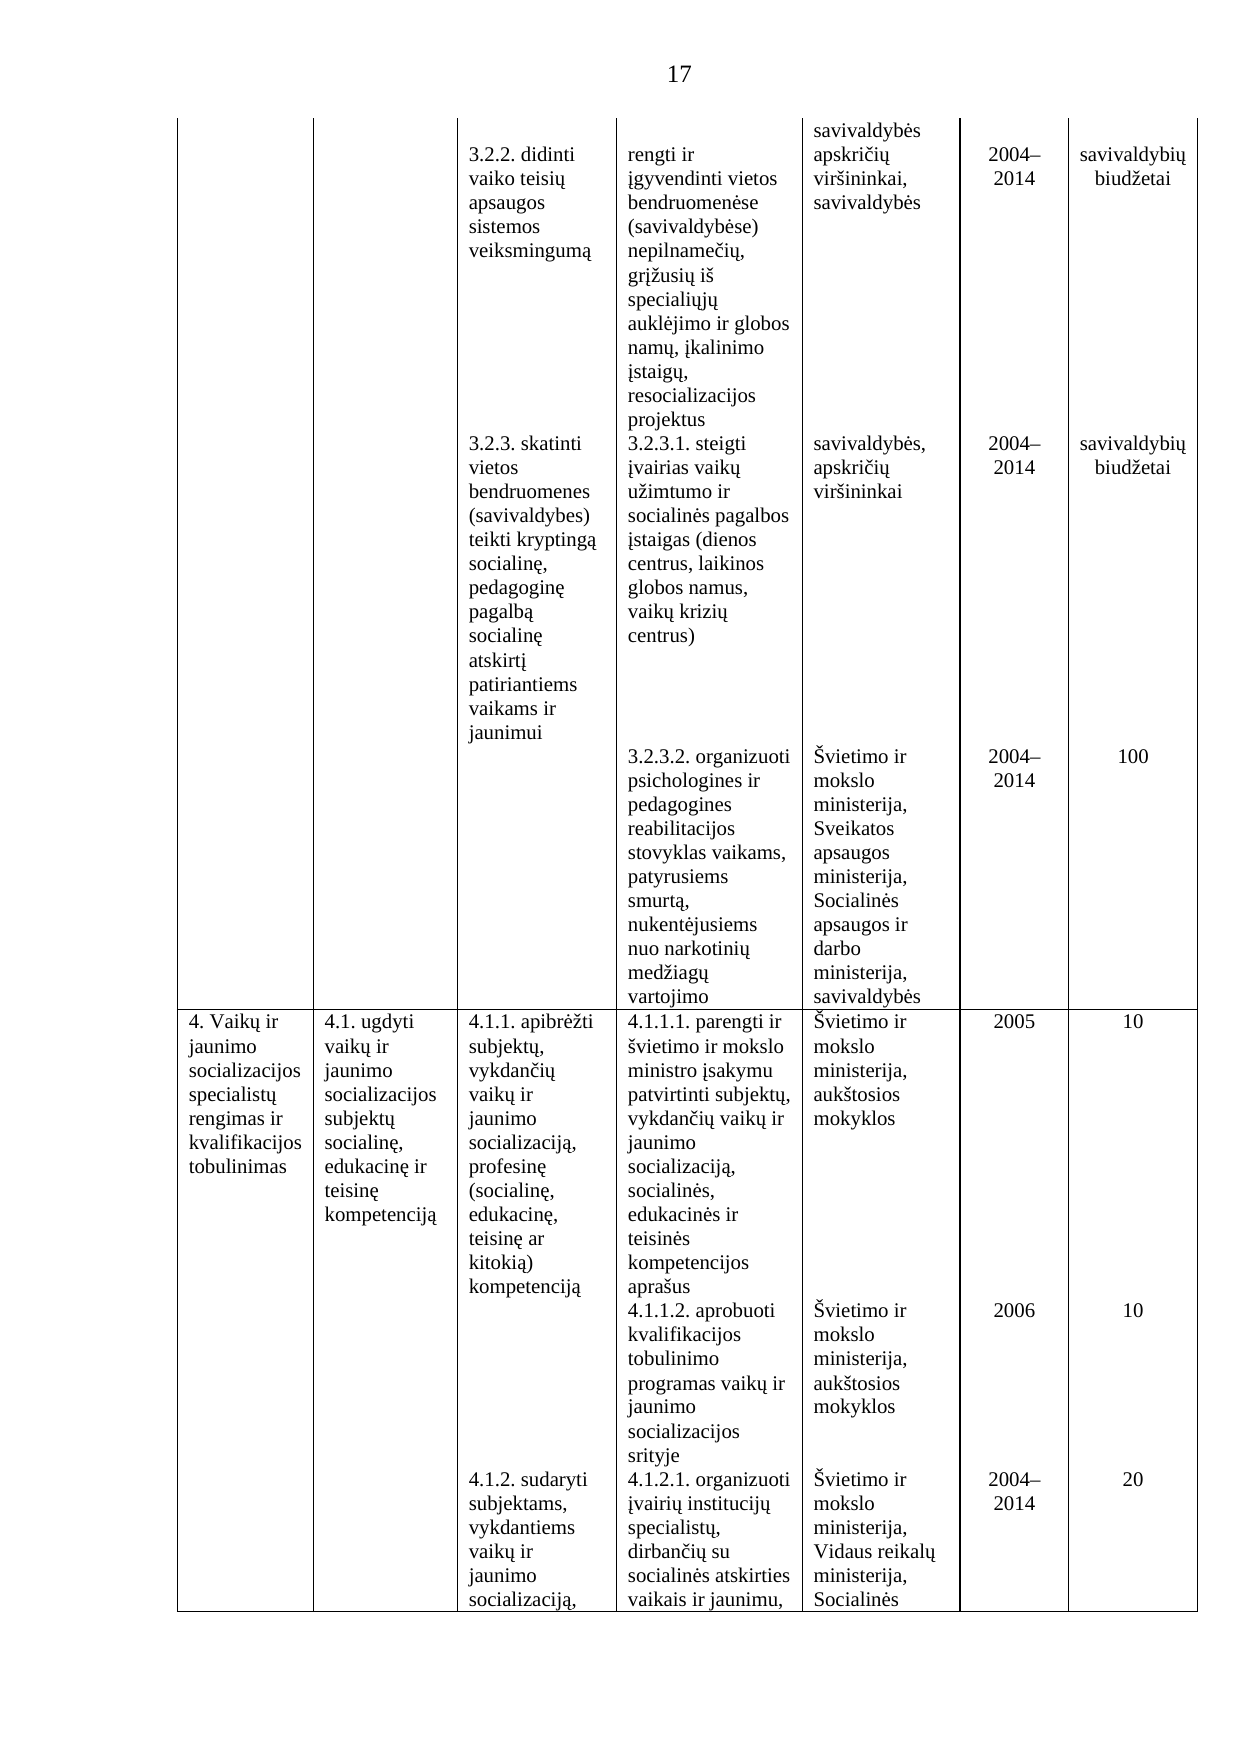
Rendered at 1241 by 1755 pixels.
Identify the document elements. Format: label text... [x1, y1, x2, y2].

table_cell Švietimo ir mokslo ministerija, aukštosios mokyklos [803, 1010, 959, 1298]
table_cell 3.2.2. didinti vaiko teisių apsaugos sistemos veiksmingumą [458, 142, 616, 431]
table_cell 10 [1069, 1298, 1197, 1467]
table_cell 2004–2014 [961, 431, 1068, 744]
table_cell 2005 [961, 1010, 1068, 1298]
table_cell 3.2.3. skatinti vietos bendruomenes (savivaldybes) teikti kryptingą socialinę, pedagoginę pagalbą socialinę atskirtį patiriantiems vaikams ir jaunimui [458, 431, 616, 744]
table_cell [458, 118, 616, 142]
table_cell 10 [1069, 1010, 1197, 1298]
table_cell 2004–2014 [961, 744, 1068, 1008]
table_cell 4.1.2.1. organizuoti įvairių institucijų specialistų, dirbančių su socialinės atskirties vaikais ir jaunimu, [617, 1467, 802, 1611]
table_cell Švietimo ir mokslo ministerija, Vidaus reikalų ministerija, Socialinės [803, 1467, 959, 1611]
table_cell [178, 1298, 313, 1467]
table_cell [178, 142, 313, 431]
table_cell [178, 431, 313, 744]
table_cell [314, 142, 457, 431]
table_cell 4.1.1.2. aprobuoti kvalifikacijos tobulinimo programas vaikų ir jaunimo socializacijos srityje [617, 1298, 802, 1467]
table_cell [314, 431, 457, 744]
table_cell 2004–2014 [961, 142, 1068, 431]
table_cell Švietimo ir mokslo ministerija, Sveikatos apsaugos ministerija, Socialinės apsaugos ir darbo ministerija, savivaldybės [803, 744, 959, 1008]
table_cell 3.2.3.2. organizuoti psichologines ir pedagogines reabilitacijos stovyklas vaikams, patyrusiems smurtą, nukentėjusiems nuo narkotinių medžiagų vartojimo [617, 744, 802, 1008]
table_cell 4.1. ugdyti vaikų ir jaunimo socializacijos subjektų socialinę, edukacinę ir teisinę kompetenciją [314, 1010, 457, 1298]
table_cell [458, 744, 616, 1008]
table_cell 100 [1069, 744, 1197, 1008]
table_cell [314, 744, 457, 1008]
table_cell [314, 1298, 457, 1467]
table_cell savivaldybių biudžetai [1069, 142, 1197, 431]
table_cell [617, 118, 802, 142]
table_cell savivaldybės [803, 118, 959, 142]
table_cell Švietimo ir mokslo ministerija, aukštosios mokyklos [803, 1298, 959, 1467]
table_cell [178, 1467, 313, 1611]
table_cell 2004–2014 [961, 1467, 1068, 1611]
table_cell 20 [1069, 1467, 1197, 1611]
table_cell 4.1.1. apibrėžti subjektų, vykdančių vaikų ir jaunimo socializaciją, profesinę (socialinę, edukacinę, teisinę ar kitokią) kompetenciją [458, 1010, 616, 1298]
table_cell 4. Vaikų ir jaunimo socializacijos specialistų rengimas ir kvalifikacijos tobulinimas [178, 1010, 313, 1298]
table_cell [178, 744, 313, 1008]
table_cell rengti ir įgyvendinti vietos bendruomenėse (savivaldybėse) nepilnamečių, grįžusių iš specialiųjų auklėjimo ir globos namų, įkalinimo įstaigų, resocializacijos projektus [617, 142, 802, 431]
table_cell savivaldybės, apskričių viršininkai [803, 431, 959, 744]
table_cell [314, 118, 457, 142]
table_cell 2006 [961, 1298, 1068, 1467]
table_cell [314, 1467, 457, 1611]
table_cell apskričių viršininkai, savivaldybės [803, 142, 959, 431]
table_cell [458, 1298, 616, 1467]
table_cell [961, 118, 1068, 142]
table_cell 4.1.2. sudaryti subjektams, vykdantiems vaikų ir jaunimo socializaciją, [458, 1467, 616, 1611]
table_cell 4.1.1.1. parengti ir švietimo ir mokslo ministro įsakymu patvirtinti subjektų, vykdančių vaikų ir jaunimo socializaciją, socialinės, edukacinės ir teisinės kompetencijos aprašus [617, 1010, 802, 1298]
table_cell savivaldybių biudžetai [1069, 431, 1197, 744]
table_cell [178, 118, 313, 142]
table_cell [1069, 118, 1197, 142]
table_cell 3.2.3.1. steigti įvairias vaikų užimtumo ir socialinės pagalbos įstaigas (dienos centrus, laikinos globos namus, vaikų krizių centrus) [617, 431, 802, 744]
